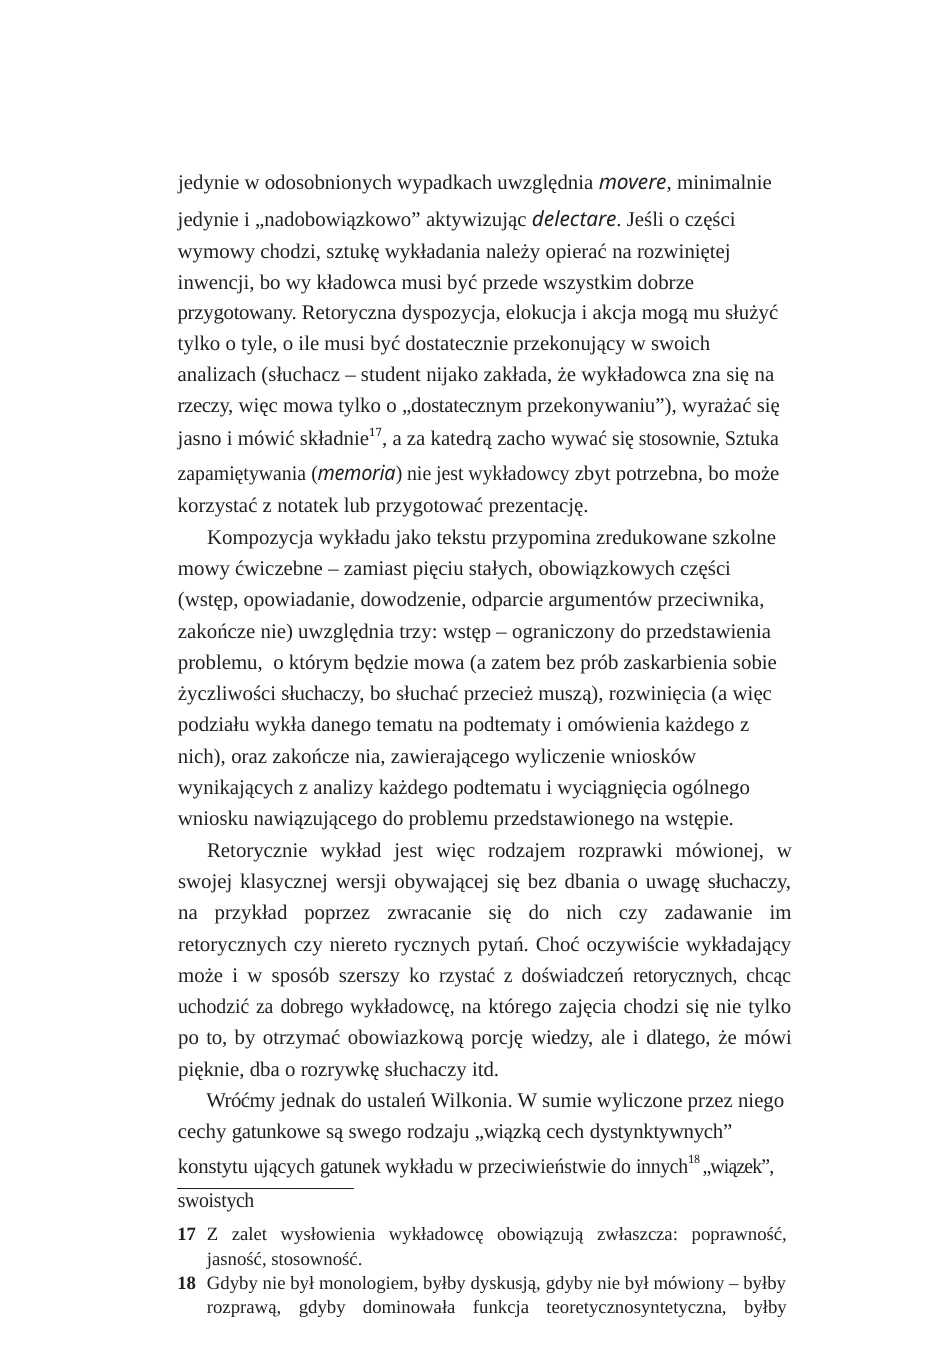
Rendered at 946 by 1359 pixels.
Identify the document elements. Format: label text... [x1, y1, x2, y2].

text jedynie w odosobnionych wypadkach uwzględnia movere, minimalnie jedynie i „nadobowiązkowo” aktywizując delectare. Jeśli o części wymowy chodzi, sztukę wykładania należy opierać na rozwiniętej inwencji, bo wy­ kładowca musi być przede wszystkim dobrze przygotowany. Retoryczna dyspozycja, elokucja i akcja mogą mu służyć tylko o tyle, o ile musi być dostatecznie przekonujący w swoich analizach (słuchacz – student nijako zakłada, że wykładowca zna się na rzeczy, więc mowa tylko o „dostatecznym przekonywaniu”), wyrażać się jasno i mówić składnie17, a za katedrą zacho­ wywać się stosownie, Sztuka zapamiętywania (memoria) nie jest wykładowcy zbyt potrzebna, bo może korzystać z notatek lub przygotować prezentację. [177, 167, 792, 517]
text Retorycznie wykład jest więc rodzajem rozprawki mówionej, w swojej klasycznej wersji obywającej się bez dbania o uwagę słuchaczy, na przykład poprzez zwracanie się do nich czy zadawanie im retorycznych czy niereto­ rycznych pytań. Choć oczywiście wykładający może i w sposób szerszy ko­ rzystać z doświadczeń retorycznych, chcąc uchodzić za dobrego wykładowcę, na którego zajęcia chodzi się nie tylko po to, by otrzymać obowiazkową porcję wiedzy, ale i dlatego, że mówi pięknie, dba o rozrywkę słuchaczy itd. [178, 838, 792, 1081]
text Kompozycja wykładu jako tekstu przypomina zredukowane szkolne mowy ćwiczebne – zamiast pięciu stałych, obowiązkowych części (wstęp, opowiadanie, dowodzenie, odparcie argumentów przeciwnika, zakończe­ nie) uwzględnia trzy: wstęp – ograniczony do przedstawienia problemu, o którym będzie mowa (a zatem bez prób zaskarbienia sobie życzliwości słuchaczy, bo słuchać przecież muszą), rozwinięcia (a więc podziału wykła­ danego tematu na podtematy i omówienia każdego z nich), oraz zakończe­ nia, zawierającego wyliczenie wniosków wynikających z analizy każdego podtematu i wyciągnięcia ogólnego wniosku nawiązującego do problemu przedstawionego na wstępie. [178, 525, 792, 830]
list Gdyby nie był monologiem, byłby dyskusją, gdyby nie był mówiony – byłby rozprawą, gdyby dominowała funkcja teoretyczno­syntetyczna, byłby [177, 1272, 787, 1317]
list Z zalet wysłowienia wykładowcę obowiązują zwłaszcza: poprawność, jasność, stosowność. [177, 1223, 787, 1269]
text Wróćmy jednak do ustaleń Wilkonia. W sumie wyliczone przez niego cechy gatunkowe są swego rodzaju „wiązką cech dystynktywnych” konstytu­ ujących gatunek wykładu w przeciwieństwie do innych18 „wiązek”, swoistych [178, 1088, 814, 1212]
